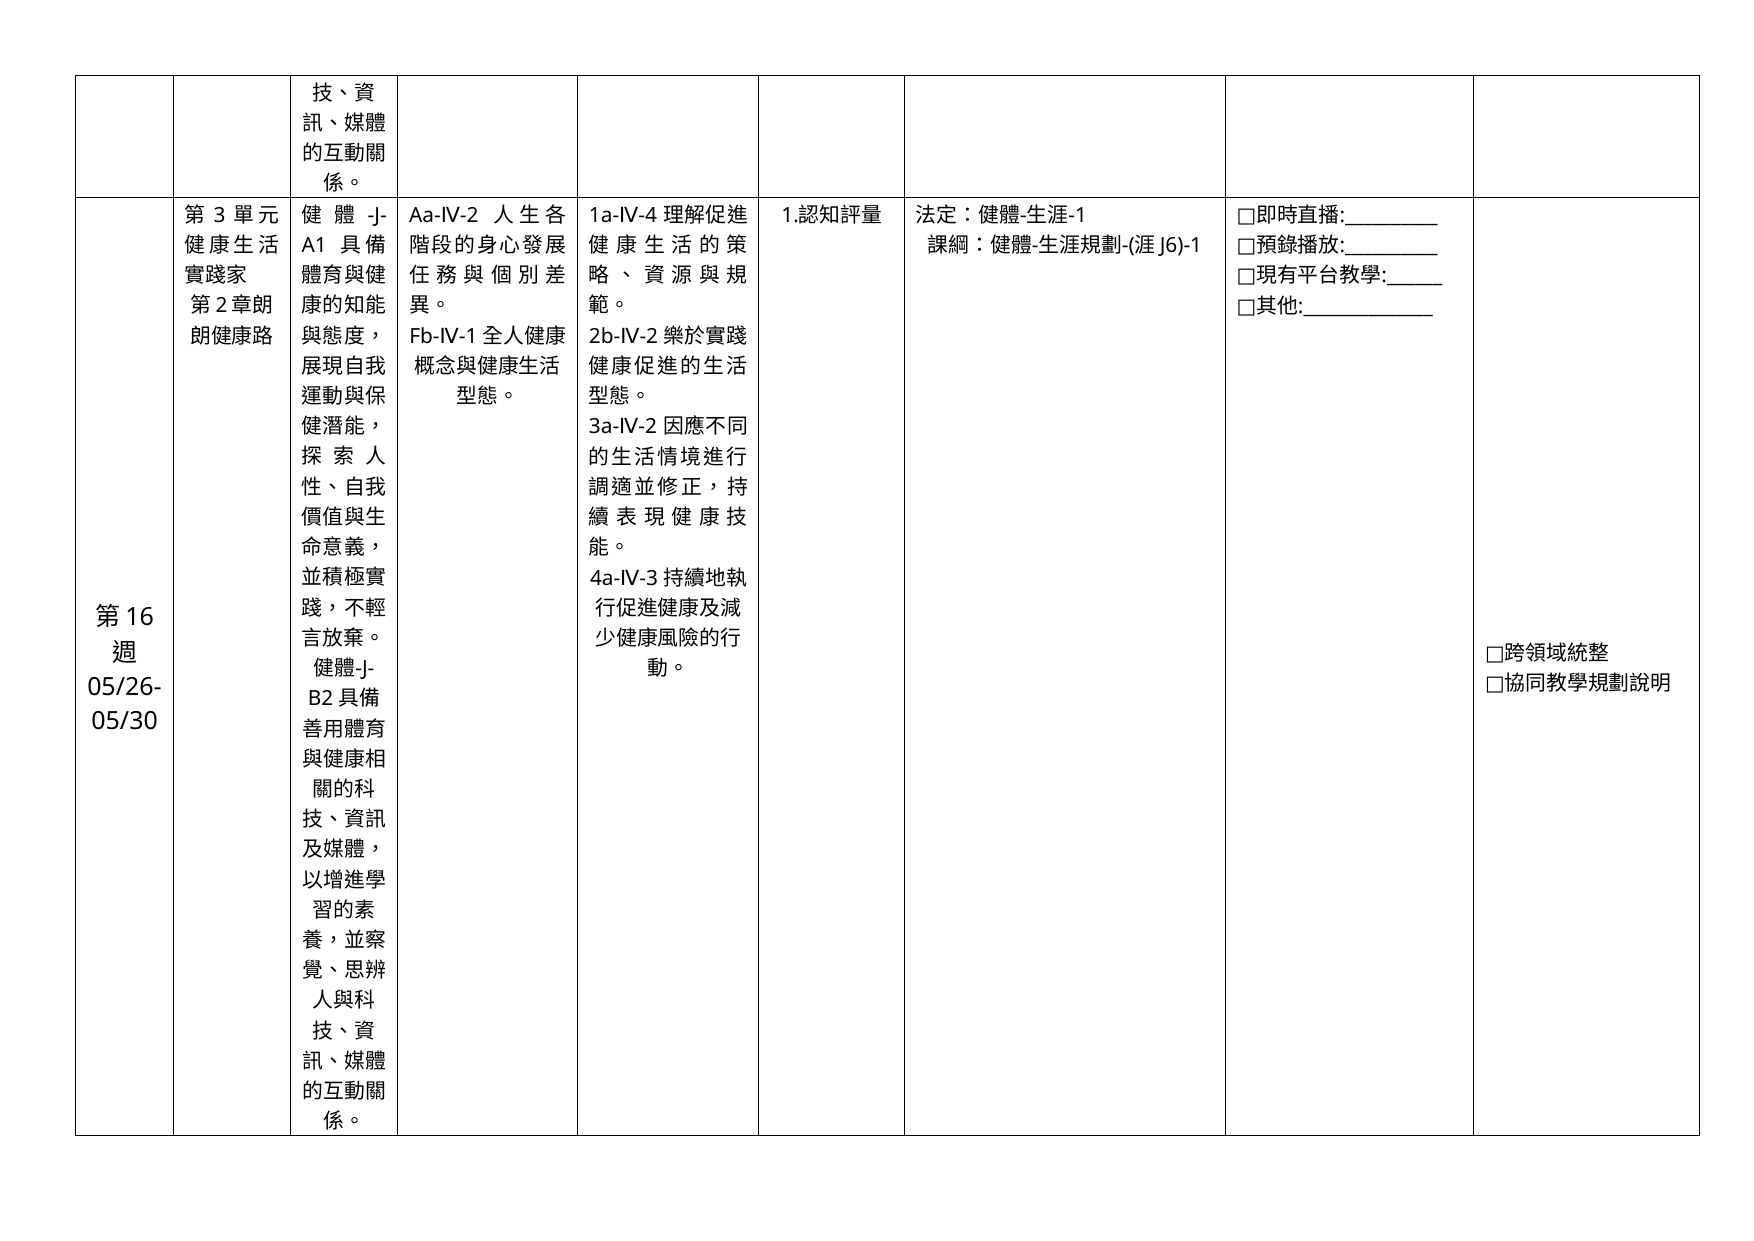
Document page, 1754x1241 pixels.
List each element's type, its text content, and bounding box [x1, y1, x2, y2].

table_cell 健體-J-A1 具備體育與健康的知能與態度，展現自我運動與保健潛能，探索人性、自我價值與生命意義，並積極實踐，不輕言放棄。 健體-J-B2 具備善用體育與健康相關的科技、資訊及媒體，以增進學習的素養，並察覺、思辨人與科技、資訊、媒體的互動關係。 [291, 198, 397, 1135]
table_cell 第16週 05/26-05/30 [76, 198, 173, 1135]
table_cell [1474, 76, 1699, 197]
table_cell □跨領域統整 □協同教學規劃說明 [1474, 198, 1699, 1135]
table_cell [1226, 76, 1473, 197]
table_cell 技、資訊、媒體的互動關係。 [291, 76, 397, 197]
table_cell 第3單元健康生活實踐家 第2章朗朗健康路 [174, 198, 290, 1135]
table_cell [174, 76, 290, 197]
table_cell [578, 76, 758, 197]
table_cell [398, 76, 577, 197]
table_cell [759, 76, 904, 197]
table_cell [76, 76, 173, 197]
table_cell 法定：健體-生涯-1 課綱：健體-生涯規劃-(涯J6)-1 [905, 198, 1225, 1135]
table_cell 1a-Ⅳ-4 理解促進健康生活的策略、資源與規範。 2b-Ⅳ-2 樂於實踐健康促進的生活型態。 3a-Ⅳ-2 因應不同的生活情境進行調適並修正，持續表現健康技能。 4a-Ⅳ-3 持續地執行促進健康及減少健康風險的行動。 [578, 198, 758, 1135]
table_cell □即時直播:__________ □預錄播放:__________ □現有平台教學:______ □其他:______________ [1226, 198, 1473, 1135]
table_cell 1.認知評量 [759, 198, 904, 1135]
table_cell [905, 76, 1225, 197]
table_cell Aa-Ⅳ-2 人生各階段的身心發展任務與個別差異。 Fb-Ⅳ-1 全人健康概念與健康生活型態。 [398, 198, 577, 1135]
